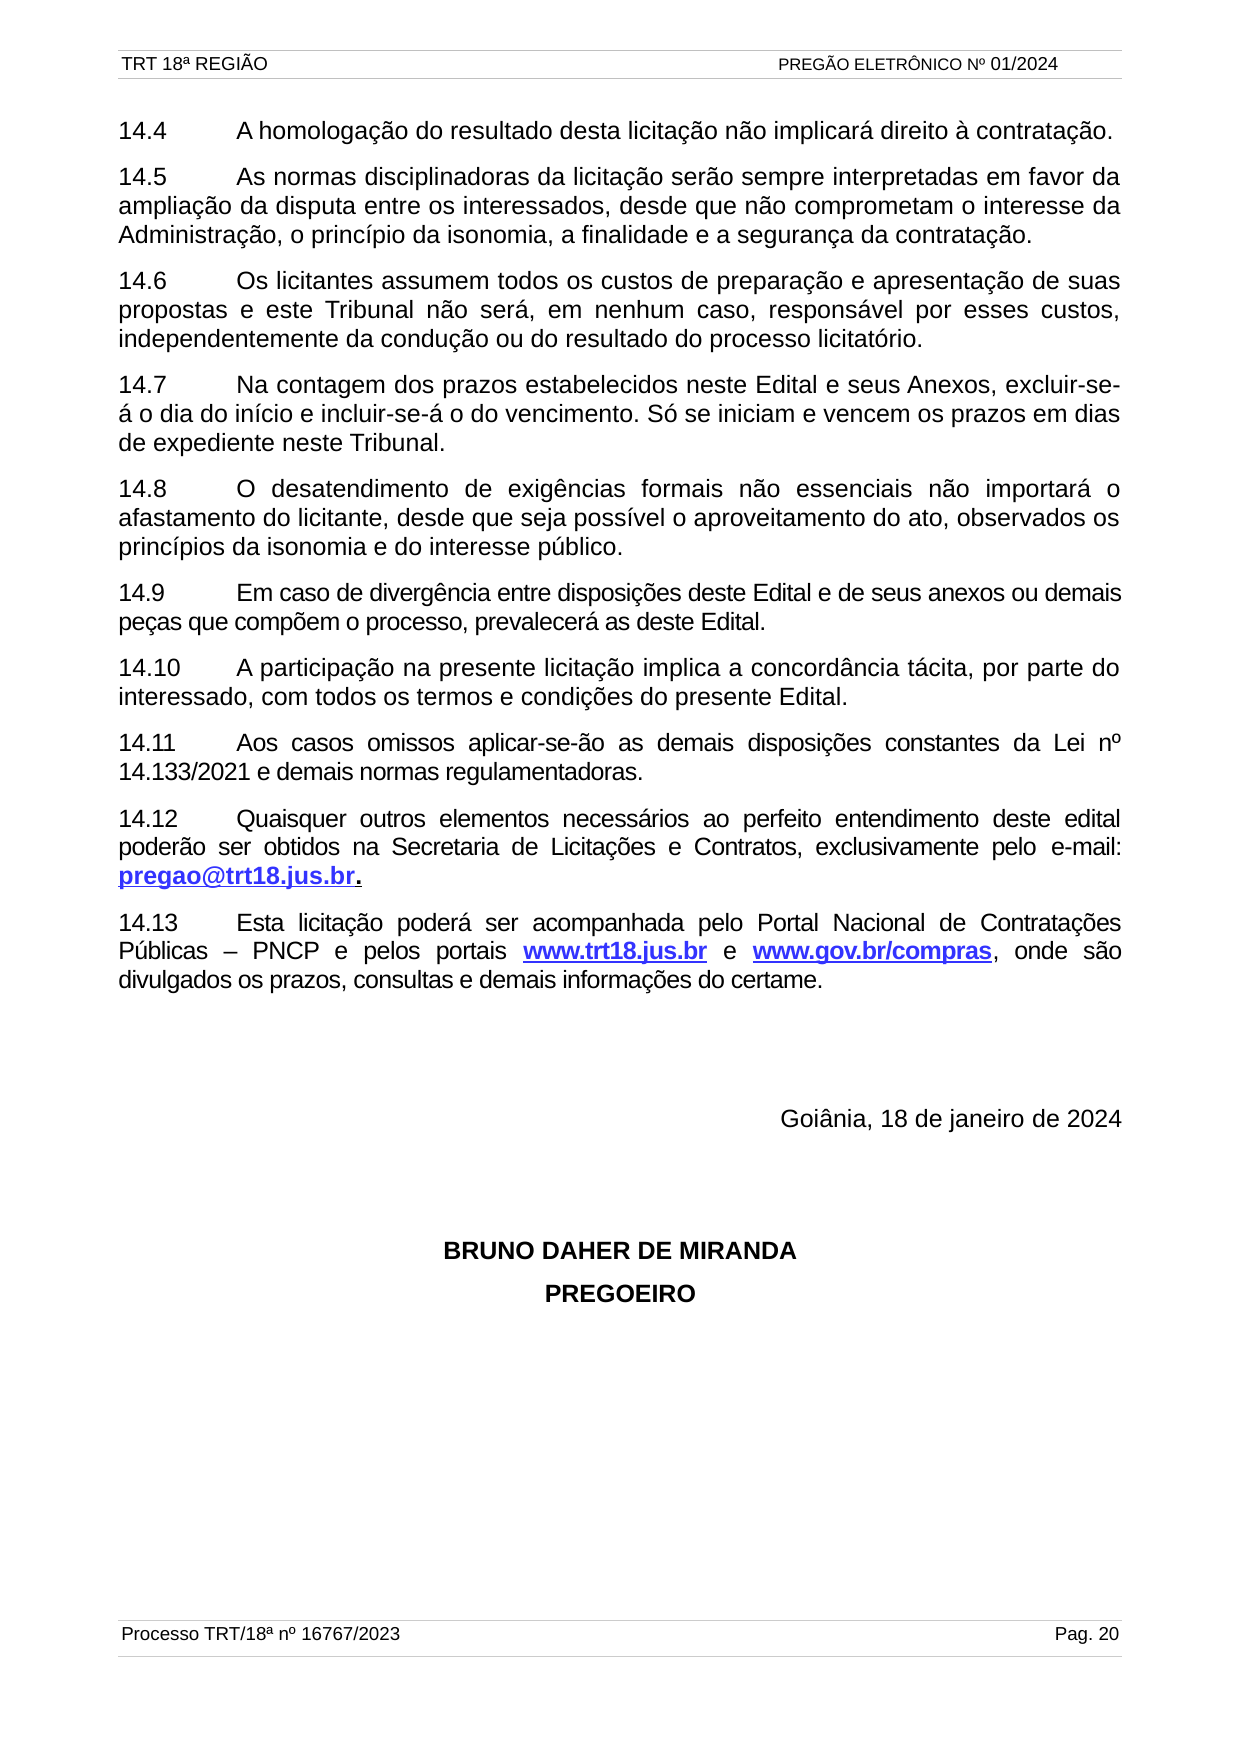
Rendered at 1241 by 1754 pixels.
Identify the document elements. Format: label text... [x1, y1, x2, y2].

text 14.11 Aos casos omissos aplicar-se-ão as demais disposições constantes da Lei nº 14.133/2021 e demais normas regulamentadoras. [118, 728, 1122, 786]
text 14.10 A participação na presente licitação implica a concordância tácita, por parte do interessado, com todos os termos e condições do presente Edital. [118, 653, 1122, 711]
text 14.13 Esta licitação poderá ser acompanhada pelo Portal Nacional de Contratações Públicas – PNCP e pelos portais www.trt18.jus.br e www.gov.br/compras, onde são divulgados os prazos, consultas e demais informações do certame. [118, 907, 1122, 994]
text 14.4 A homologação do resultado desta licitação não implicará direito à contratação. [118, 116, 1122, 144]
text 14.5 As normas disciplinadoras da licitação serão sempre interpretadas em favor da ampliação da disputa entre os interessados, desde que não comprometam o interesse da Administração, o princípio da isonomia, a finalidade e a segurança da contratação. [118, 162, 1122, 248]
text 14.6 Os licitantes assumem todos os custos de preparação e apresentação de suas propostas e este Tribunal não será, em nenhum caso, responsável por esses custos, independentemente da condução ou do resultado do processo licitatório. [118, 266, 1122, 352]
text 14.8 O desatendimento de exigências formais não essenciais não importará o afastamento do licitante, desde que seja possível o aproveitamento do ato, observados os princípios da isonomia e do interesse público. [118, 474, 1122, 560]
text 14.7 Na contagem dos prazos estabelecidos neste Edital e seus Anexos, excluir-se-á o dia do início e incluir-se-á o do vencimento. Só se iniciam e vencem os prazos em dias de expediente neste Tribunal. [118, 370, 1122, 456]
text BRUNO DAHER DE MIRANDA [118, 1236, 1122, 1265]
text Goiânia, 18 de janeiro de 2024 [118, 1103, 1122, 1132]
text 14.9 Em caso de divergência entre disposições deste Edital e de seus anexos ou demais peças que compõem o processo, prevalecerá as deste Edital. [118, 578, 1122, 635]
text PREGOEIRO [118, 1279, 1122, 1308]
text 14.12 Quaisquer outros elementos necessários ao perfeito entendimento deste edital poderão ser obtidos na Secretaria de Licitações e Contratos, exclusivamente pelo e-mail: pregao@trt18.jus.br. [118, 803, 1122, 890]
